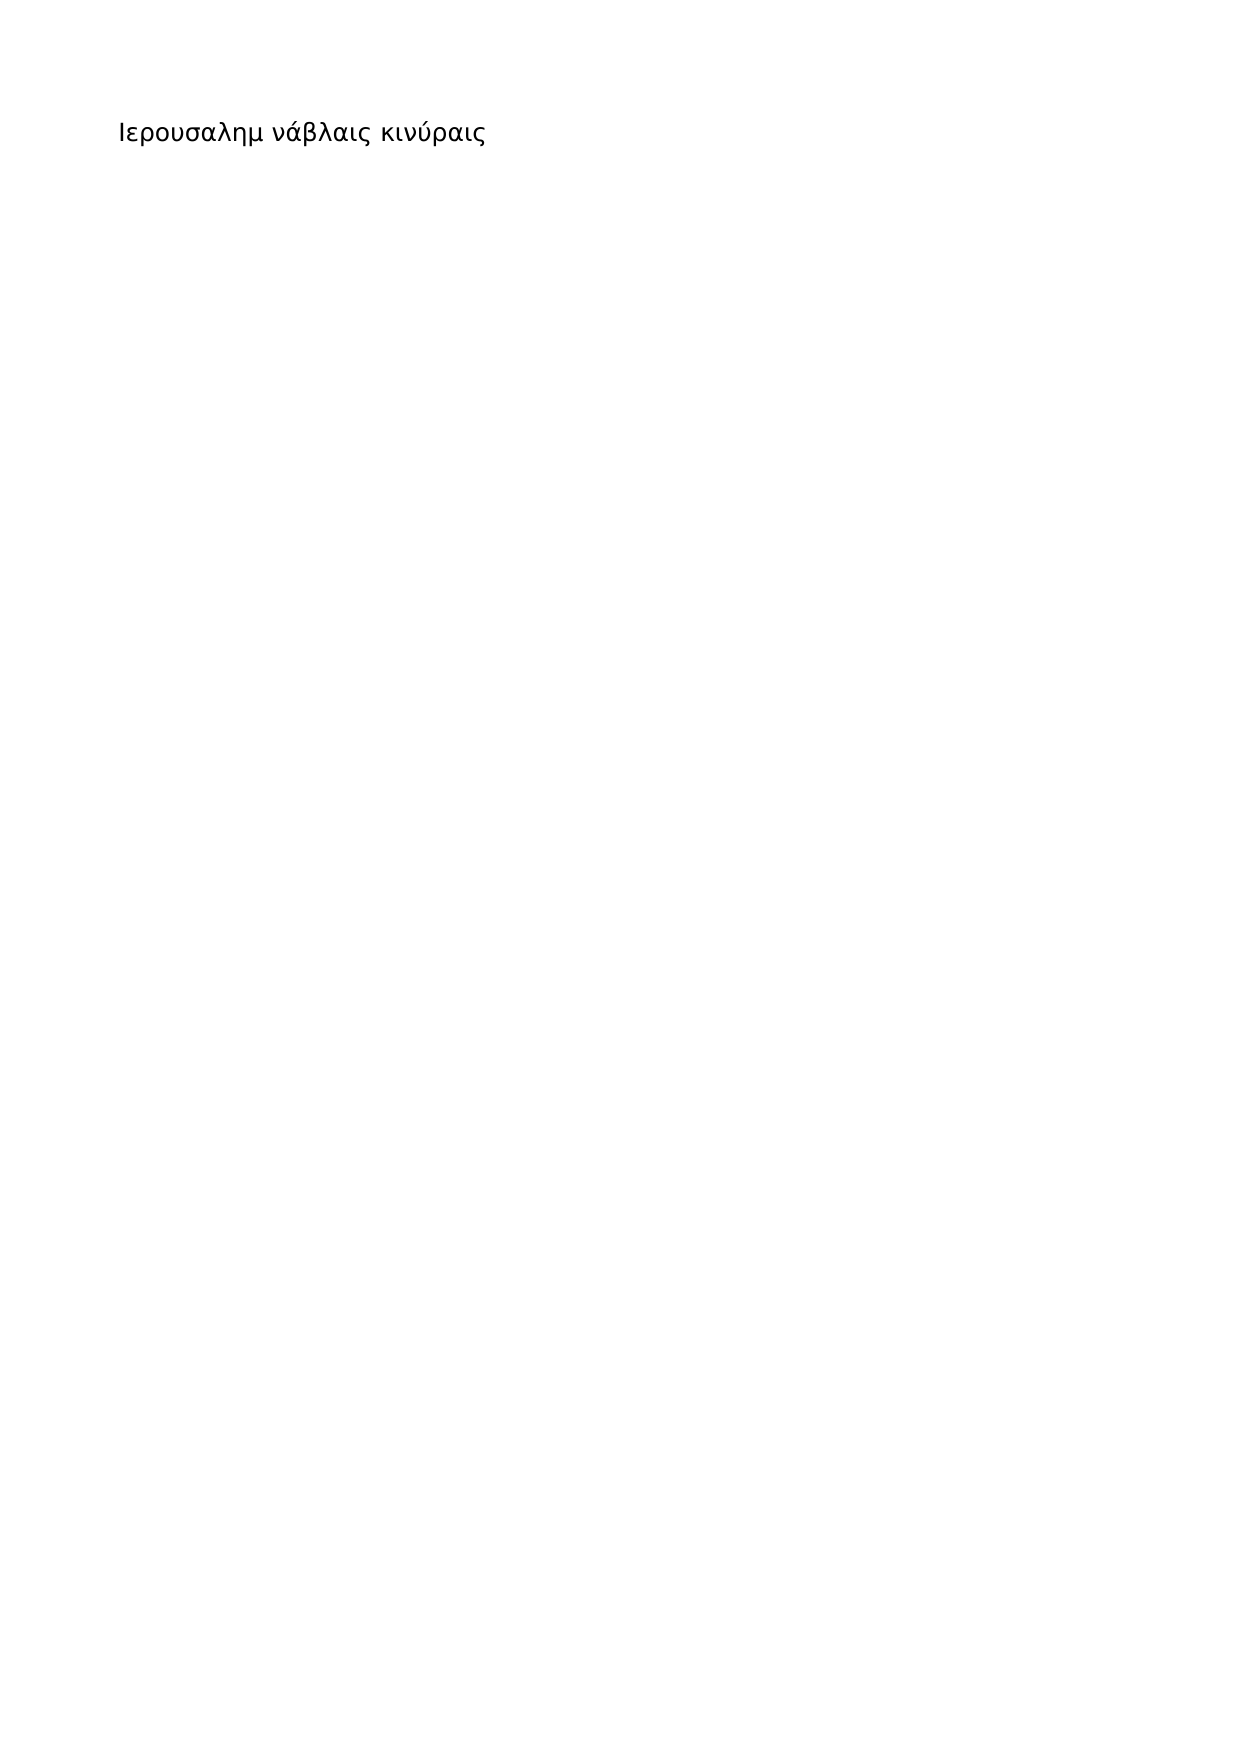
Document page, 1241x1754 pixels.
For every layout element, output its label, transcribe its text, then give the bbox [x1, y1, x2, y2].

text Ιερουσαλημ νάβλαις κινύραις [118, 118, 1122, 147]
